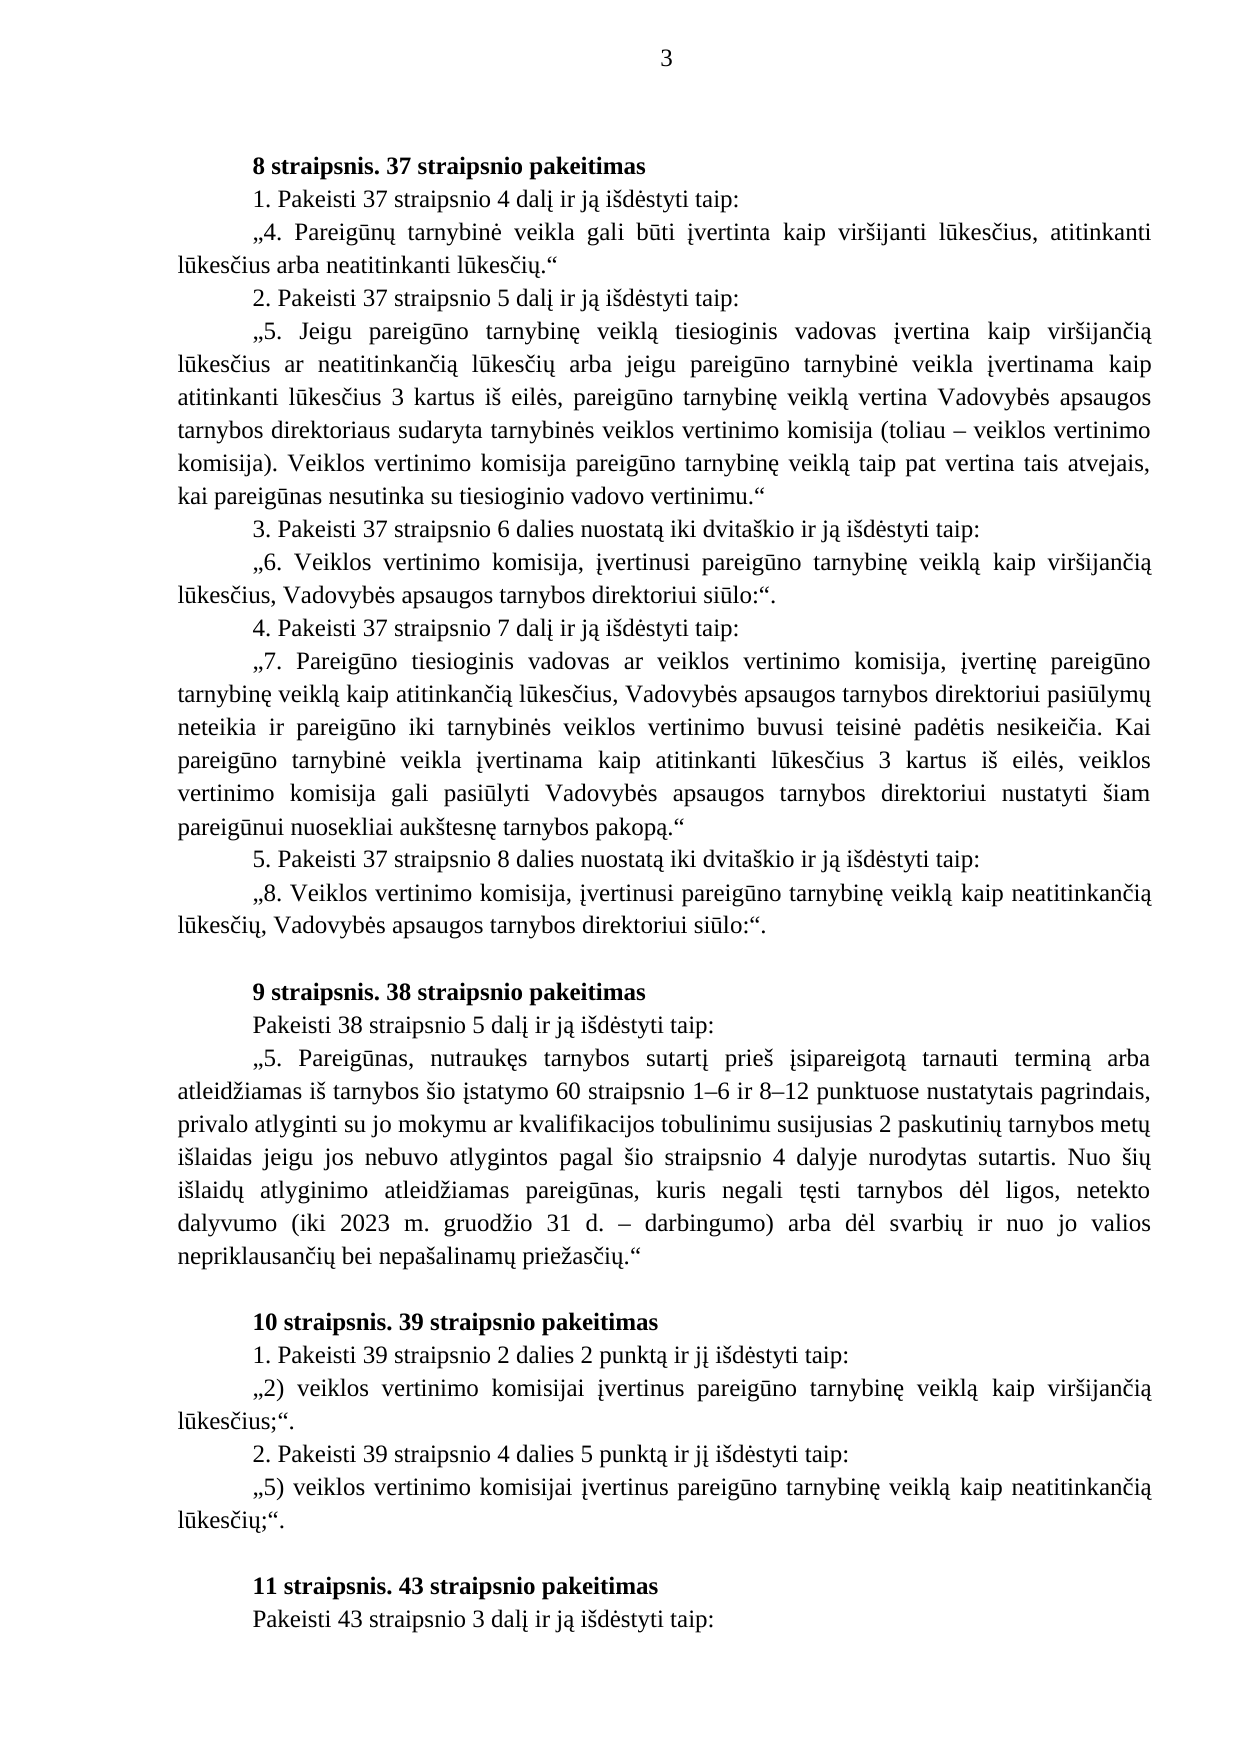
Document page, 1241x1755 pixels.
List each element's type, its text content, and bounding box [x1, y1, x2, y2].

text „5. Jeigu pareigūno tarnybinę veiklą tiesioginis vadovas įvertina kaip viršijančią lūkesčius ar neatitinkančią lūkesčių arba jeigu pareigūno tarnybinė veikla įvertinama kaip atitinkanti lūkesčius 3 kartus iš eilės, pareigūno tarnybinę veiklą vertina Vadovybės apsaugos tarnybos direktoriaus sudaryta tarnybinės veiklos vertinimo komisija (toliau – veiklos vertinimo komisija). Veiklos vertinimo komisija pareigūno tarnybinę veiklą taip pat vertina tais atvejais, kai pareigūnas nesutinka su tiesioginio vadovo vertinimu.“ [177, 316, 1152, 510]
text „4. Pareigūnų tarnybinė veikla gali būti įvertinta kaip viršijanti lūkesčius, atitinkanti lūkesčius arba neatitinkanti lūkesčių.“ [177, 217, 1152, 279]
text 11 straipsnis. 43 straipsnio pakeitimas [177, 1571, 1152, 1600]
text 9 straipsnis. 38 straipsnio pakeitimas [177, 977, 1152, 1005]
text 8 straipsnis. 37 straipsnio pakeitimas [177, 151, 1152, 180]
text „7. Pareigūno tiesioginis vadovas ar veiklos vertinimo komisija, įvertinę pareigūno tarnybinę veiklą kaip atitinkančią lūkesčius, Vadovybės apsaugos tarnybos direktoriui pasiūlymų neteikia ir pareigūno iki tarnybinės veiklos vertinimo buvusi teisinė padėtis nesikeičia. Kai pareigūno tarnybinė veikla įvertinama kaip atitinkanti lūkesčius 3 kartus iš eilės, veiklos vertinimo komisija gali pasiūlyti Vadovybės apsaugos tarnybos direktoriui nustatyti šiam pareigūnui nuosekliai aukštesnę tarnybos pakopą.“ [177, 646, 1152, 840]
text 10 straipsnis. 39 straipsnio pakeitimas [177, 1307, 1152, 1336]
text „5. Pareigūnas, nutraukęs tarnybos sutartį prieš įsipareigotą tarnauti terminą arba atleidžiamas iš tarnybos šio įstatymo 60 straipsnio 1–6 ir 8–12 punktuose nustatytais pagrindais, privalo atlyginti su jo mokymu ar kvalifikacijos tobulinimu susijusias 2 paskutinių tarnybos metų išlaidas jeigu jos nebuvo atlygintos pagal šio straipsnio 4 dalyje nurodytas sutartis. Nuo šių išlaidų atlyginimo atleidžiamas pareigūnas, kuris negali tęsti tarnybos dėl ligos, netekto dalyvumo (iki 2023 m. gruodžio 31 d. – darbingumo) arba dėl svarbių ir nuo jo valios nepriklausančių bei nepašalinamų priežasčių.“ [177, 1043, 1152, 1270]
text Pakeisti 38 straipsnio 5 dalį ir ją išdėstyti taip: [177, 1010, 1152, 1038]
text „8. Veiklos vertinimo komisija, įvertinusi pareigūno tarnybinę veiklą kaip neatitinkančią lūkesčių, Vadovybės apsaugos tarnybos direktoriui siūlo:“. [177, 878, 1152, 939]
text Pakeisti 43 straipsnio 3 dalį ir ją išdėstyti taip: [177, 1604, 1152, 1633]
text 3. Pakeisti 37 straipsnio 6 dalies nuostatą iki dvitaškio ir ją išdėstyti taip: [177, 514, 1152, 543]
text 5. Pakeisti 37 straipsnio 8 dalies nuostatą iki dvitaškio ir ją išdėstyti taip: [177, 844, 1152, 873]
text 2. Pakeisti 37 straipsnio 5 dalį ir ją išdėstyti taip: [177, 283, 1152, 312]
text 1. Pakeisti 39 straipsnio 2 dalies 2 punktą ir jį išdėstyti taip: [177, 1340, 1152, 1369]
text „5) veiklos vertinimo komisijai įvertinus pareigūno tarnybinę veiklą kaip neatitinkančią lūkesčių;“. [177, 1472, 1152, 1534]
text „2) veiklos vertinimo komisijai įvertinus pareigūno tarnybinę veiklą kaip viršijančią lūkesčius;“. [177, 1373, 1152, 1435]
text 4. Pakeisti 37 straipsnio 7 dalį ir ją išdėstyti taip: [177, 613, 1152, 642]
text 1. Pakeisti 37 straipsnio 4 dalį ir ją išdėstyti taip: [177, 184, 1152, 213]
text „6. Veiklos vertinimo komisija, įvertinusi pareigūno tarnybinę veiklą kaip viršijančią lūkesčius, Vadovybės apsaugos tarnybos direktoriui siūlo:“. [177, 547, 1152, 609]
text 2. Pakeisti 39 straipsnio 4 dalies 5 punktą ir jį išdėstyti taip: [177, 1439, 1152, 1468]
